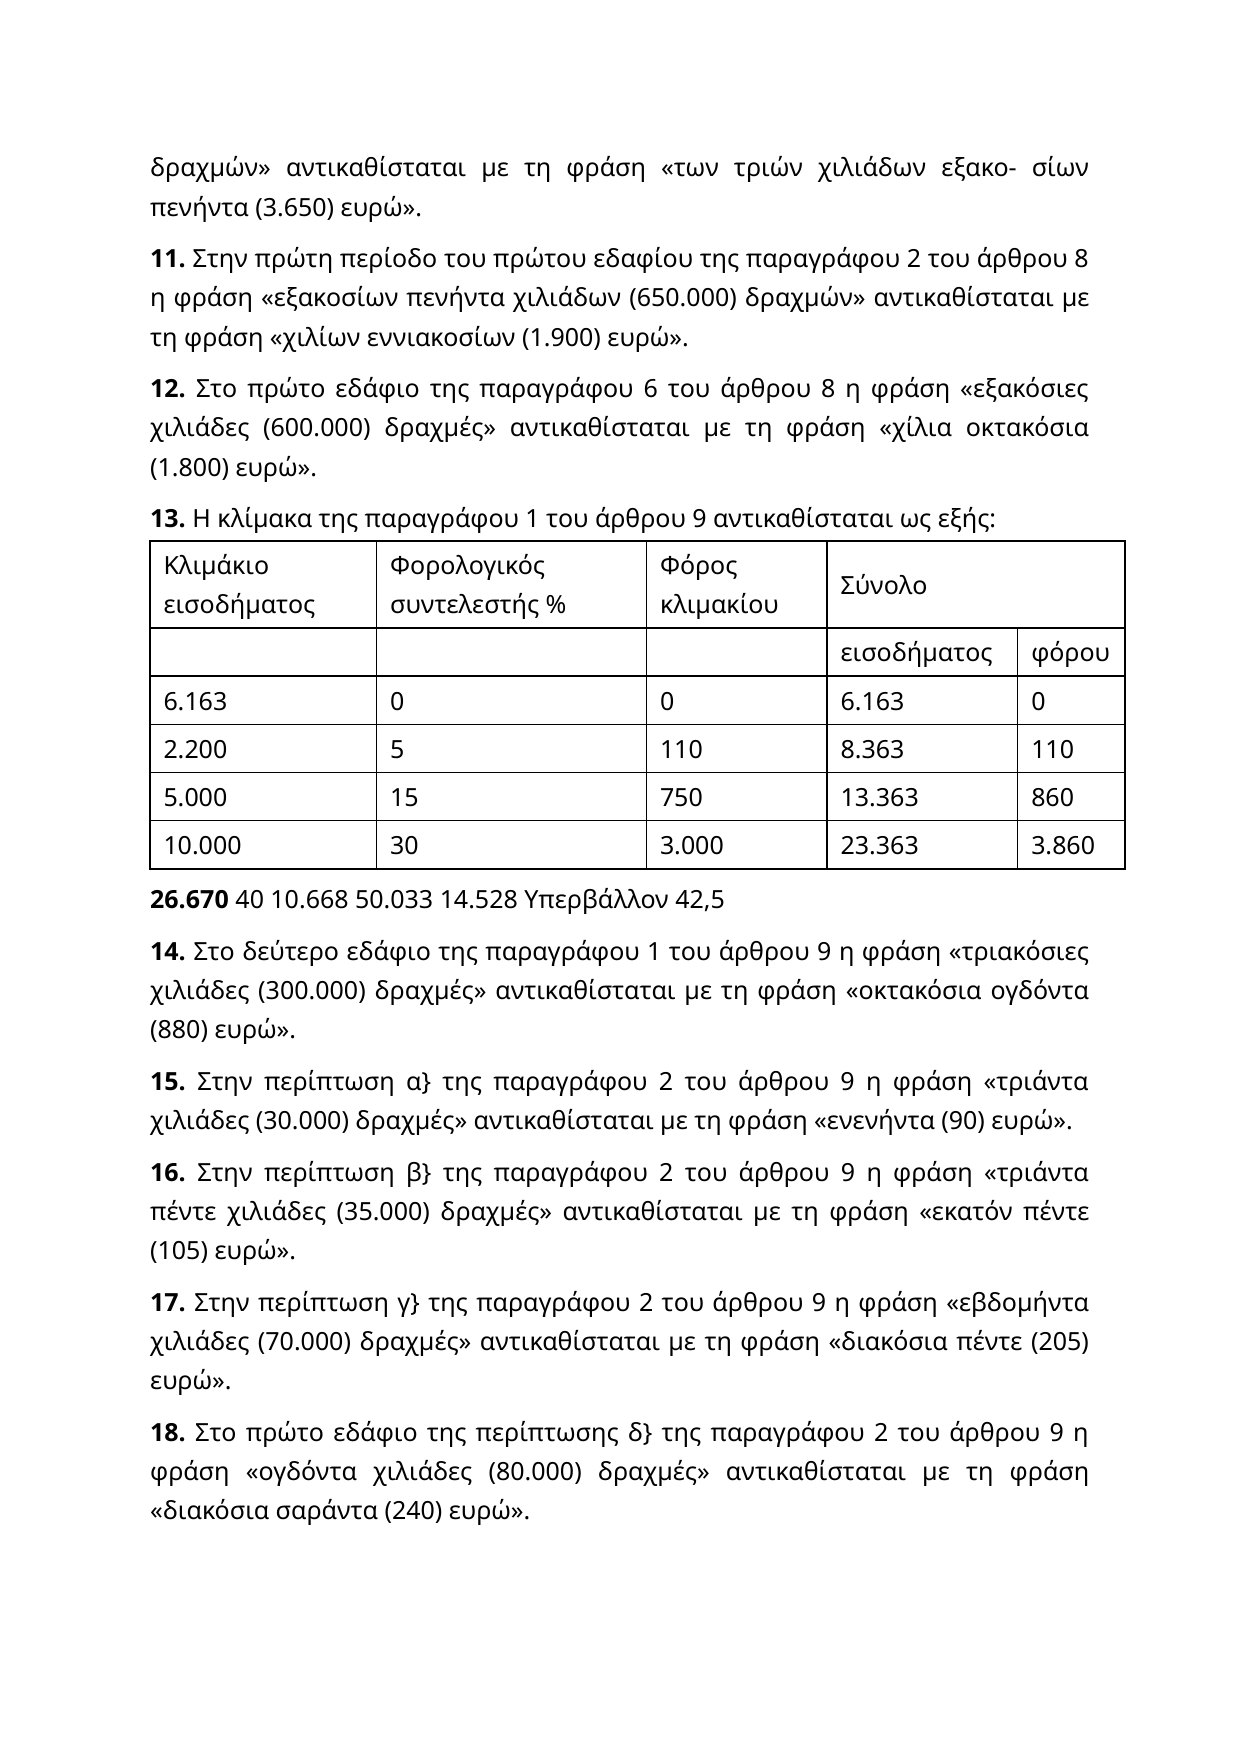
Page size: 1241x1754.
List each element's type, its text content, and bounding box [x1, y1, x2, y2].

table_cell 110 [1018, 725, 1124, 772]
table_cell 3.860 [1018, 821, 1124, 868]
table_cell 8.363 [828, 725, 1017, 772]
table_cell 0 [377, 677, 646, 723]
table_header Φόρος κλιμακίου [647, 542, 826, 627]
table_cell 6.163 [828, 677, 1017, 723]
table_cell 6.163 [151, 677, 376, 723]
text 26.670 40 10.668 50.033 14.528 Υπερβάλλον 42,5 [150, 882, 1090, 916]
table_header Φορολογικός συντελεστής % [377, 542, 646, 627]
table_header Σύνολο [828, 542, 1124, 627]
table_cell 110 [647, 725, 826, 772]
text 17. Στην περίπτωση γ} της παραγράφου 2 του άρθρου 9 η φράση «εβδομήντα χιλιάδες (70.000) δραχμές» αντικαθίσταται με τη φράση «διακόσια πέντε (205) ευρώ». [150, 1284, 1090, 1397]
text 15. Στην περίπτωση α} της παραγράφου 2 του άρθρου 9 η φράση «τριάντα χιλιάδες (30.000) δραχμές» αντικαθίσταται με τη φράση «ενενήντα (90) ευρώ». [150, 1064, 1090, 1137]
text 13. Η κλίμακα της παραγράφου 1 του άρθρου 9 αντικαθίσταται ως εξής: [150, 501, 1090, 535]
table_header Κλιμάκιο εισοδήματος [151, 542, 376, 627]
table_cell 23.363 [828, 821, 1017, 868]
table_cell 5 [377, 725, 646, 772]
text 11. Στην πρώτη περίοδο του πρώτου εδαφίου της παραγράφου 2 του άρθρου 8 η φράση «εξακοσίων πενήντα χιλιάδων (650.000) δραχμών» αντικαθίσταται με τη φράση «χιλίων εννιακοσίων (1.900) ευρώ». [150, 241, 1090, 353]
table_cell 5.000 [151, 773, 376, 820]
table_cell 2.200 [151, 725, 376, 772]
text 18. Στο πρώτο εδάφιο της περίπτωσης δ} της παραγράφου 2 του άρθρου 9 η φράση «ογδόντα χιλιάδες (80.000) δραχμές» αντικαθίσταται με τη φράση «διακόσια σαράντα (240) ευρώ». [150, 1414, 1090, 1527]
table_cell εισοδήματος [828, 629, 1017, 675]
table_cell 13.363 [828, 773, 1017, 820]
table_cell 10.000 [151, 821, 376, 868]
text δραχμών» αντικαθίσταται με τη φράση «των τριών χιλιάδων εξακο- σίων πενήντα (3.650) ευρώ». [150, 150, 1090, 223]
table_cell 3.000 [647, 821, 826, 868]
table_cell φόρου [1018, 629, 1124, 675]
table_cell 0 [1018, 677, 1124, 723]
text 14. Στο δεύτερο εδάφιο της παραγράφου 1 του άρθρου 9 η φράση «τριακόσιες χιλιάδες (300.000) δραχμές» αντικαθίσταται με τη φράση «οκτακόσια ογδόντα (880) ευρώ». [150, 934, 1090, 1046]
table_cell [647, 629, 826, 675]
text 16. Στην περίπτωση β} της παραγράφου 2 του άρθρου 9 η φράση «τριάντα πέντε χιλιάδες (35.000) δραχμές» αντικαθίσταται με τη φράση «εκατόν πέντε (105) ευρώ». [150, 1154, 1090, 1267]
text 12. Στο πρώτο εδάφιο της παραγράφου 6 του άρθρου 8 η φράση «εξακόσιες χιλιάδες (600.000) δραχμές» αντικαθίσταται με τη φράση «χίλια οκτακόσια (1.800) ευρώ». [150, 371, 1090, 483]
table_cell 15 [377, 773, 646, 820]
table_cell 0 [647, 677, 826, 723]
table_cell 750 [647, 773, 826, 820]
table_cell 860 [1018, 773, 1124, 820]
table_cell [377, 629, 646, 675]
table_cell 30 [377, 821, 646, 868]
table_cell [151, 629, 376, 675]
